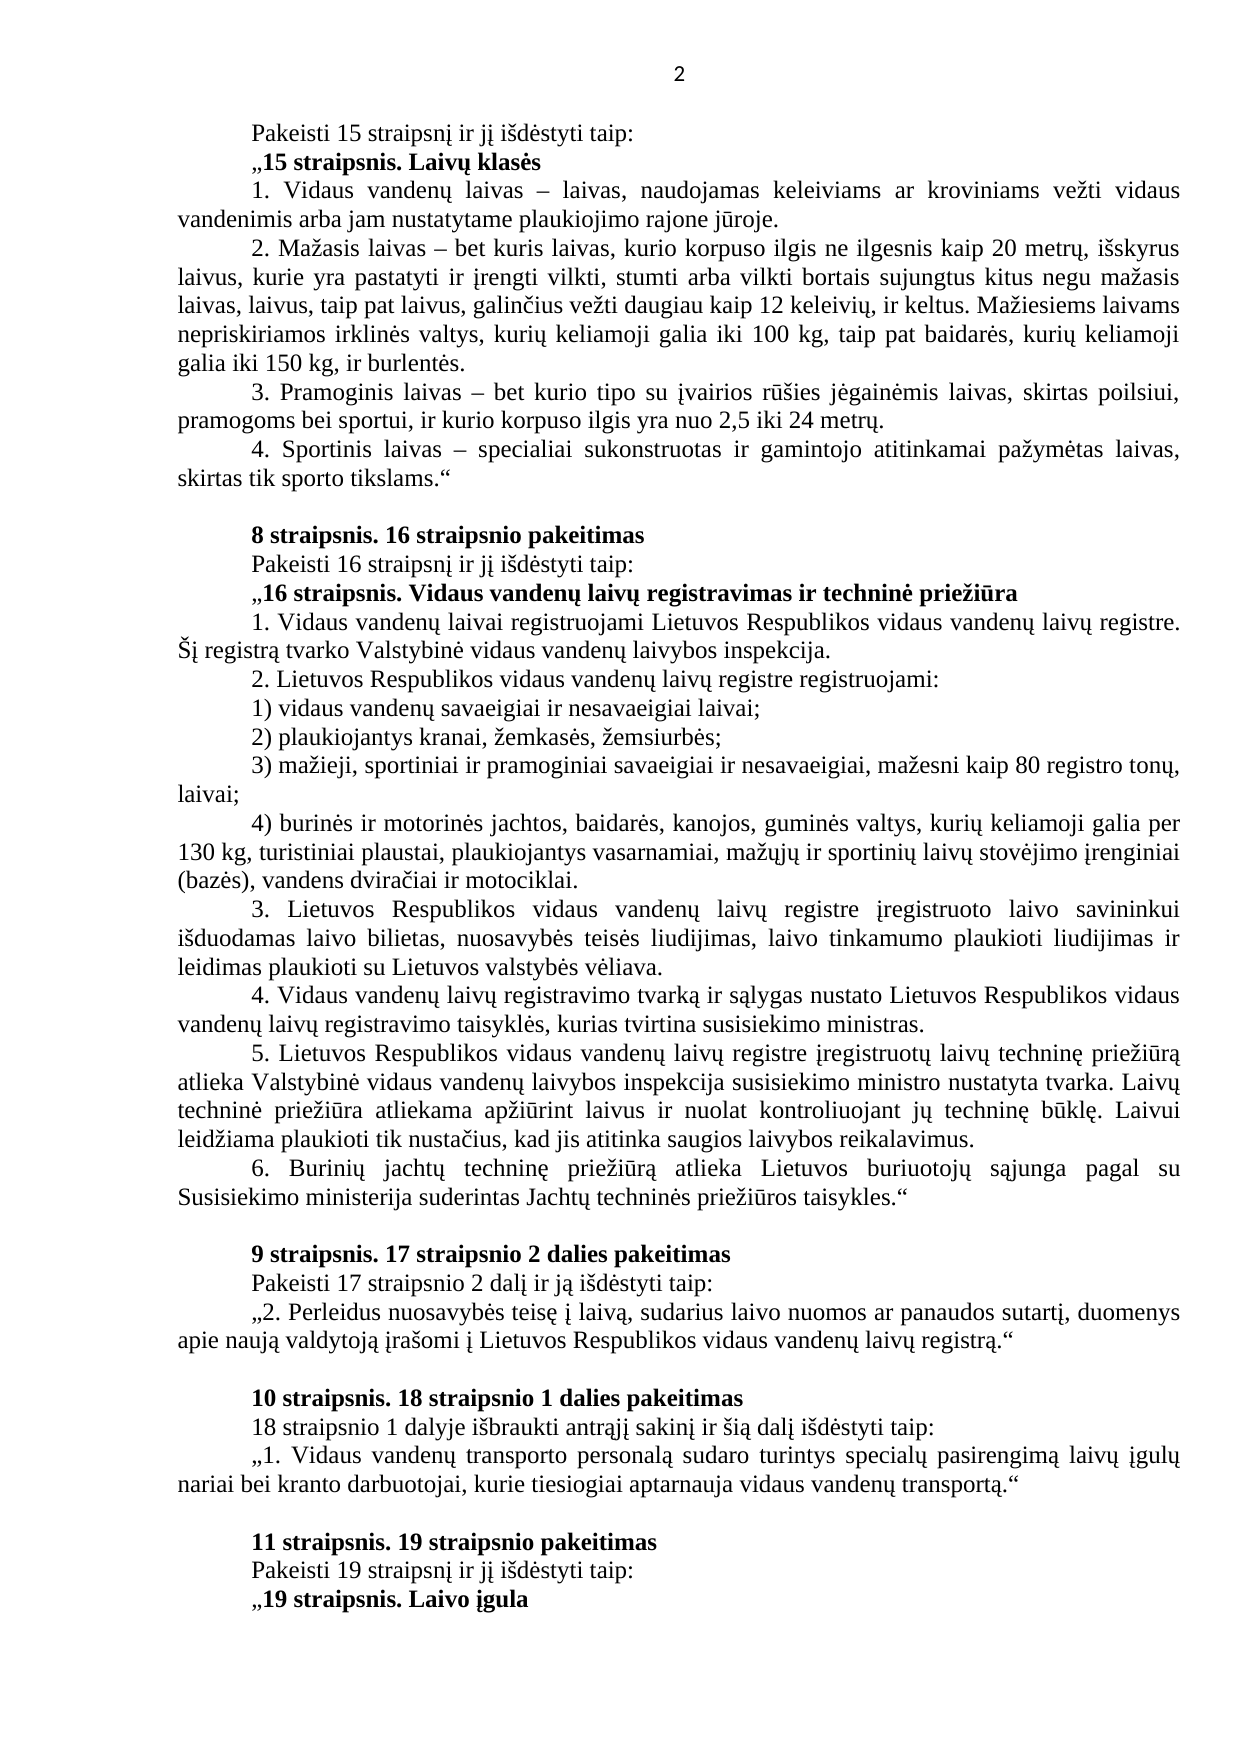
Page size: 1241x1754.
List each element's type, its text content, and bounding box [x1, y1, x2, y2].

text 5. Lietuvos Respublikos vidaus vandenų laivų registre įregistruotų laivų techninę priežiūrą atlieka Valstybinė vidaus vandenų laivybos inspekcija susisiekimo ministro nustatyta tvarka. Laivų techninė priežiūra atliekama apžiūrint laivus ir nuolat kontroliuojant jų techninę būklę. Laivui leidžiama plaukioti tik nustačius, kad jis atitinka saugios laivybos reikalavimus. [177, 1038, 1181, 1153]
text 11 straipsnis. 19 straipsnio pakeitimas [177, 1527, 1181, 1556]
text „1. Vidaus vandenų transporto personalą sudaro turintys specialų pasirengimą laivų įgulų nariai bei kranto darbuotojai, kurie tiesiogiai aptarnauja vidaus vandenų transportą.“ [177, 1441, 1181, 1498]
text Pakeisti 16 straipsnį ir jį išdėstyti taip: [177, 549, 1181, 578]
text 2) plaukiojantys kranai, žemkasės, žemsiurbės; [177, 722, 1181, 751]
text 10 straipsnis. 18 straipsnio 1 dalies pakeitimas [177, 1383, 1181, 1412]
text 3. Pramoginis laivas – bet kurio tipo su įvairios rūšies jėgainėmis laivas, skirtas poilsiui, pramogoms bei sportui, ir kurio korpuso ilgis yra nuo 2,5 iki 24 metrų. [177, 377, 1181, 434]
text Pakeisti 19 straipsnį ir jį išdėstyti taip: [177, 1556, 1181, 1584]
text 2. Lietuvos Respublikos vidaus vandenų laivų registre registruojami: [177, 664, 1181, 693]
text „19 straipsnis. Laivo įgula [177, 1584, 1181, 1613]
text 1) vidaus vandenų savaeigiai ir nesavaeigiai laivai; [177, 693, 1181, 722]
text 6. Burinių jachtų techninę priežiūrą atlieka Lietuvos buriuotojų sąjunga pagal su Susisiekimo ministerija suderintas Jachtų techninės priežiūros taisykles.“ [177, 1153, 1181, 1211]
text 3) mažieji, sportiniai ir pramoginiai savaeigiai ir nesavaeigiai, mažesni kaip 80 registro tonų, laivai; [177, 751, 1181, 808]
text Pakeisti 17 straipsnio 2 dalį ir ją išdėstyti taip: [177, 1268, 1181, 1297]
text 1. Vidaus vandenų laivas – laivas, naudojamas keleiviams ar kroviniams vežti vidaus vandenimis arba jam nustatytame plaukiojimo rajone jūroje. [177, 176, 1181, 233]
text 3. Lietuvos Respublikos vidaus vandenų laivų registre įregistruoto laivo savininkui išduodamas laivo bilietas, nuosavybės teisės liudijimas, laivo tinkamumo plaukioti liudijimas ir leidimas plaukioti su Lietuvos valstybės vėliava. [177, 894, 1181, 981]
text 1. Vidaus vandenų laivai registruojami Lietuvos Respublikos vidaus vandenų laivų registre. Šį registrą tvarko Valstybinė vidaus vandenų laivybos inspekcija. [177, 607, 1181, 664]
text „15 straipsnis. Laivų klasės [177, 147, 1181, 176]
text 4) burinės ir motorinės jachtos, baidarės, kanojos, guminės valtys, kurių keliamoji galia per 130 kg, turistiniai plaustai, plaukiojantys vasarnamiai, mažųjų ir sportinių laivų stovėjimo įrenginiai (bazės), vandens dviračiai ir motociklai. [177, 808, 1181, 894]
text 2. Mažasis laivas – bet kuris laivas, kurio korpuso ilgis ne ilgesnis kaip 20 metrų, išskyrus laivus, kurie yra pastatyti ir įrengti vilkti, stumti arba vilkti bortais sujungtus kitus negu mažasis laivas, laivus, taip pat laivus, galinčius vežti daugiau kaip 12 keleivių, ir keltus. Mažiesiems laivams nepriskiriamos irklinės valtys, kurių keliamoji galia iki 100 kg, taip pat baidarės, kurių keliamoji galia iki 150 kg, ir burlentės. [177, 233, 1181, 377]
text 4. Vidaus vandenų laivų registravimo tvarką ir sąlygas nustato Lietuvos Respublikos vidaus vandenų laivų registravimo taisyklės, kurias tvirtina susisiekimo ministras. [177, 981, 1181, 1038]
text 18 straipsnio 1 dalyje išbraukti antrąjį sakinį ir šią dalį išdėstyti taip: [177, 1412, 1181, 1441]
text Pakeisti 15 straipsnį ir jį išdėstyti taip: [177, 118, 1181, 147]
text „2. Perleidus nuosavybės teisę į laivą, sudarius laivo nuomos ar panaudos sutartį, duomenys apie naują valdytoją įrašomi į Lietuvos Respublikos vidaus vandenų laivų registrą.“ [177, 1297, 1181, 1354]
text 9 straipsnis. 17 straipsnio 2 dalies pakeitimas [177, 1239, 1181, 1268]
text 4. Sportinis laivas – specialiai sukonstruotas ir gamintojo atitinkamai pažymėtas laivas, skirtas tik sporto tikslams.“ [177, 434, 1181, 492]
text 8 straipsnis. 16 straipsnio pakeitimas [177, 521, 1181, 549]
text „16 straipsnis. Vidaus vandenų laivų registravimas ir techninė priežiūra [177, 578, 1181, 607]
